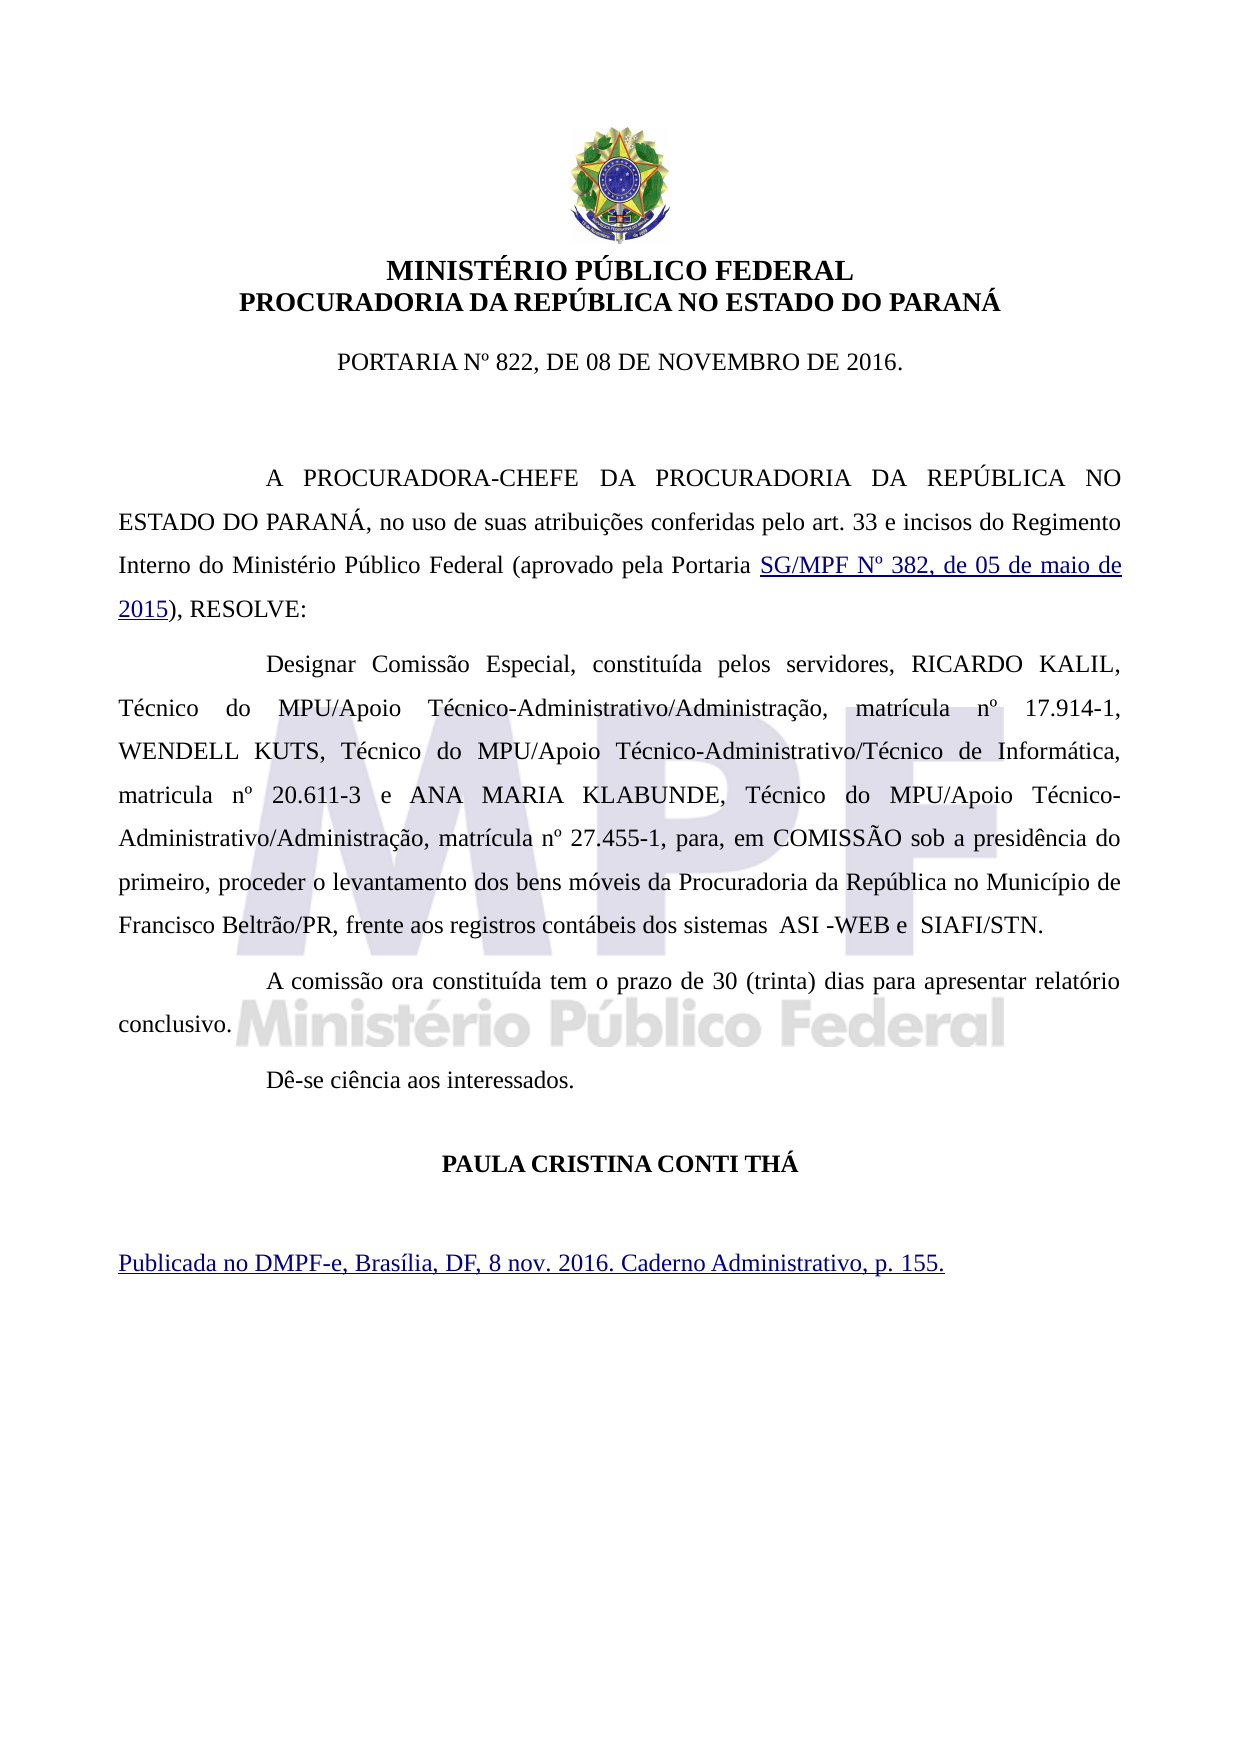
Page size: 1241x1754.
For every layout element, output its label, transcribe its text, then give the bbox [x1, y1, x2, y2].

text Designar Comissão Especial, constituída pelos servidores, RICARDO KALIL, Técnico do MPU/Apoio Técnico-Administrativo/Administração, matrícula nº 17.914-1, WENDELL KUTS, Técnico do MPU/Apoio Técnico-Administrativo/Técnico de Informática, matricula nº 20.611-3 e ANA MARIA KLABUNDE, Técnico do MPU/Apoio Técnico-Administrativo/Administração, matrícula nº 27.455-1, para, em COMISSÃO sob a presidência do primeiro, proceder o levantamento dos bens móveis da Procuradoria da República no Município de Francisco Beltrão/PR, frente aos registros contábeis dos sistemas ASI -WEB e SIAFI/STN. [118, 649, 1122, 939]
picture [236, 939, 1004, 966]
text A PROCURADORA-CHEFE DA PROCURADORIA DA REPÚBLICA NO ESTADO DO PARANÁ, no uso de suas atribuições conferidas pelo art. 33 e incisos do Regimento Interno do Ministério Público Federal (aprovado pela Portaria SG/MPF Nº 382, de 05 de maio de 2015), RESOLVE: [118, 463, 1122, 623]
picture [236, 1038, 1004, 1047]
text A comissão ora constituída tem o prazo de 30 (trinta) dias para apresentar relatório conclusivo. [118, 966, 1122, 1038]
text Publicada no DMPF-e, Brasília, DF, 8 nov. 2016. Caderno Administrativo, p. 155. [118, 1248, 1122, 1277]
text PAULA CRISTINA CONTI THÁ [118, 1149, 1122, 1178]
text PORTARIA Nº 822, DE 08 DE NOVEMBRO DE 2016. [118, 347, 1122, 376]
text Dê-se ciência aos interessados. [118, 1064, 1122, 1093]
